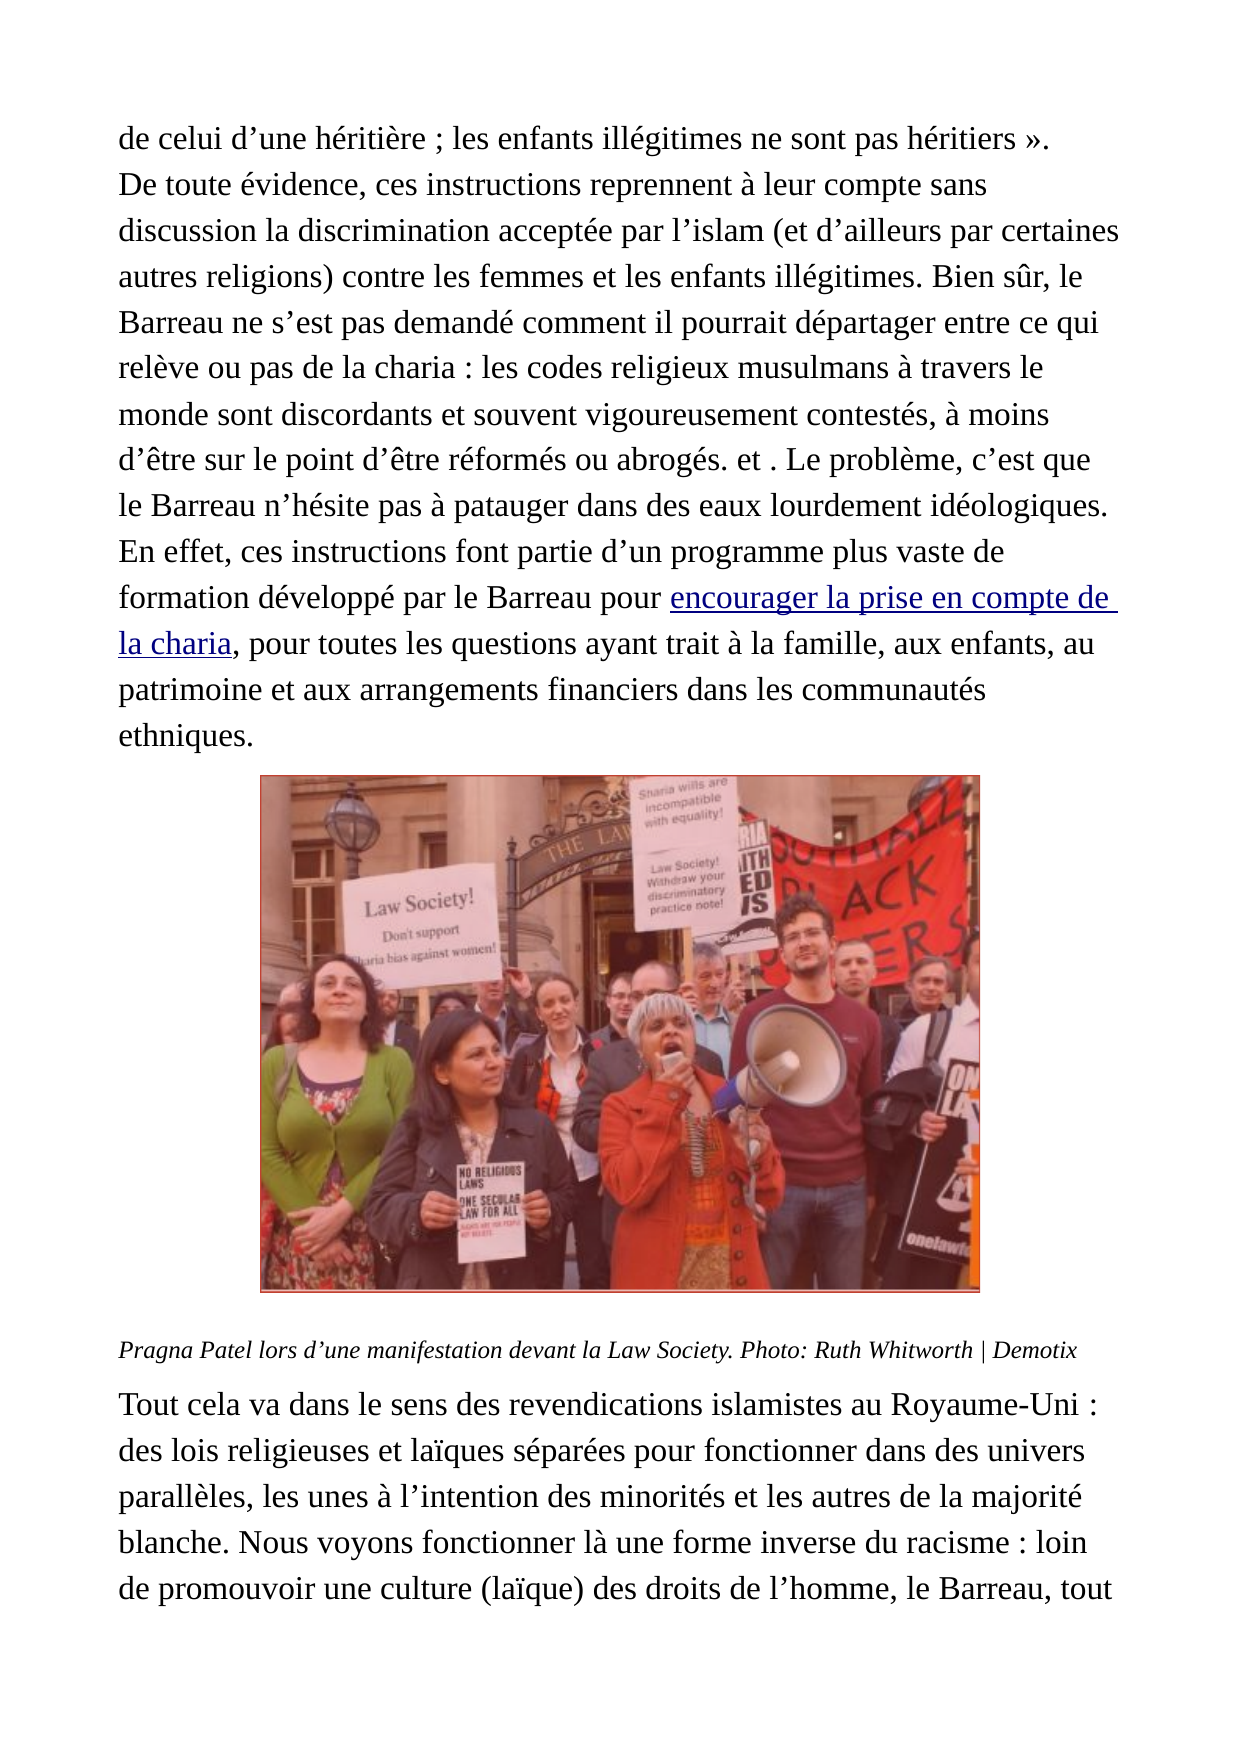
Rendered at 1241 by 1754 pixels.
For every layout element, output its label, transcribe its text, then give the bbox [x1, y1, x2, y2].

picture [260, 775, 981, 1293]
text Pragna Patel lors d’une manifestation devant la Law Society. Photo: Ruth Whitworth | Demotix [118, 1335, 1122, 1364]
text Tout cela va dans le sens des revendications islamistes au Royaume-Uni : des lois religieuses et laïques séparées pour fonctionner dans des univers parallèles, les unes à l’intention des minorités et les autres de la majorité blanche. Nous voyons fonctionner là une forme inverse du racisme : loin de promouvoir une culture (laïque) des droits de l’homme, le Barreau, tout [118, 1384, 1122, 1606]
text de celui d’une héritière ; les enfants illégitimes ne sont pas héritiers ». De toute évidence, ces instructions reprennent à leur compte sans discussion la discrimination acceptée par l’islam (et d’ailleurs par certaines autres religions) contre les femmes et les enfants illégitimes. Bien sûr, le Barreau ne s’est pas demandé comment il pourrait départager entre ce qui relève ou pas de la charia : les codes religieux musulmans à travers le monde sont discordants et souvent vigoureusement contestés, à moins d’être sur le point d’être réformés ou abrogés. et . Le problème, c’est que le Barreau n’hésite pas à patauger dans des eaux lourdement idéologiques. En effet, ces instructions font partie d’un programme plus vaste de formation développé par le Barreau pour encourager la prise en compte de la charia, pour toutes les questions ayant trait à la famille, aux enfants, au patrimoine et aux arrangements financiers dans les communautés ethniques. [118, 118, 1122, 754]
